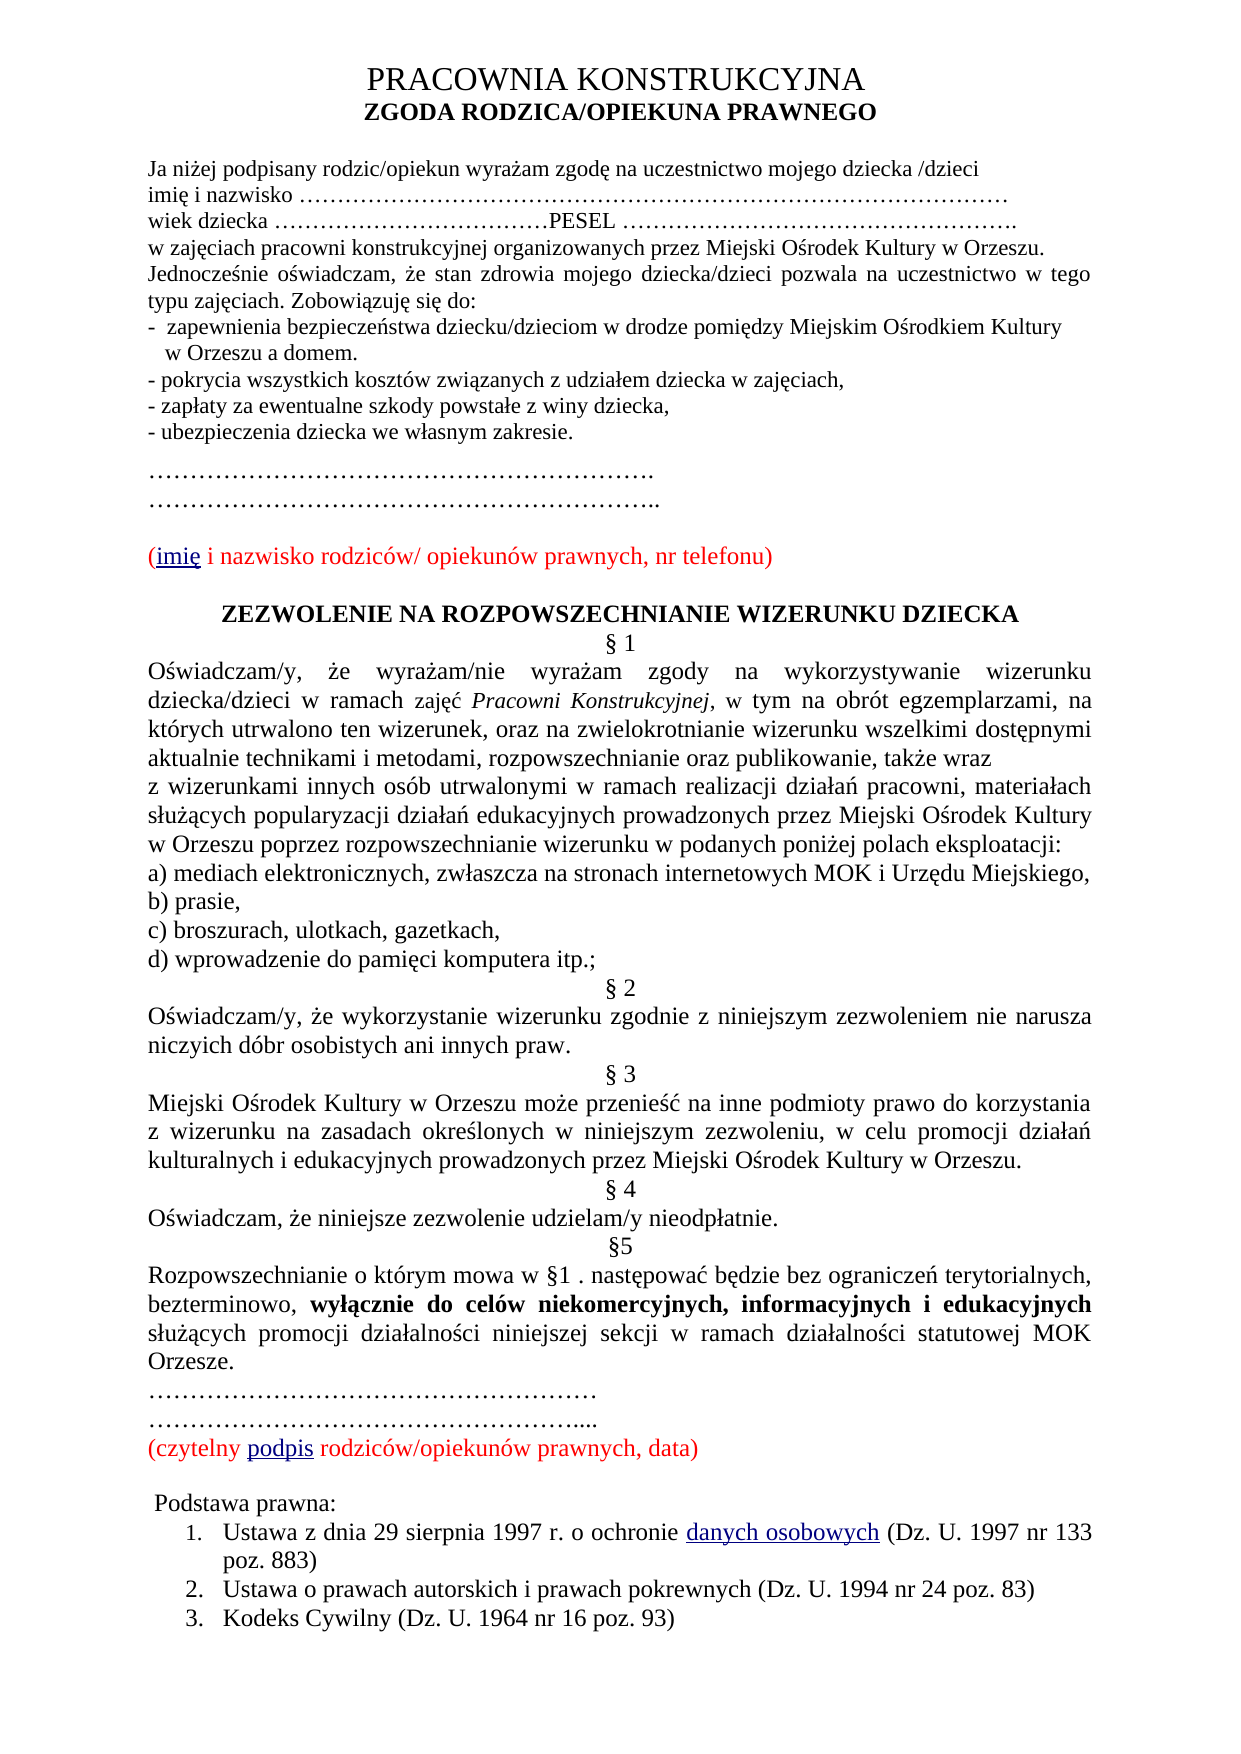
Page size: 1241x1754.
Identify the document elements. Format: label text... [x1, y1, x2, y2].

text § 4 [148, 1174, 1092, 1203]
text - ubezpieczenia dziecka we własnym zakresie. [148, 418, 1092, 445]
text imię i nazwisko ………………………………………………………………………………… [148, 181, 1092, 208]
text § 2 [148, 973, 1092, 1001]
text § 3 [148, 1059, 1092, 1088]
text - zapewnienia bezpieczeństwa dziecku/dzieciom w drodze pomiędzy Miejskim Ośrodkiem Kultury [148, 313, 1092, 339]
text Miejski Ośrodek Kultury w Orzeszu może przenieść na inne podmioty prawo do korzystania z wizerunku na zasadach określonych w niniejszym zezwoleniu, w celu promocji działań kulturalnych i edukacyjnych prowadzonych przez Miejski Ośrodek Kultury w Orzeszu. [148, 1088, 1092, 1174]
text d) wprowadzenie do pamięci komputera itp.; [148, 944, 1092, 973]
text (imię i nazwisko rodziców/ opiekunów prawnych, nr telefonu) [148, 541, 1092, 570]
text § 1 [148, 628, 1092, 656]
list Ustawa z dnia 29 sierpnia 1997 r. o ochronie danych osobowych (Dz. U. 1997 nr 133 poz. 883) [185, 1517, 1092, 1574]
text ZGODA RODZICA/OPIEKUNA PRAWNEGO [148, 97, 1092, 126]
list Kodeks Cywilny (Dz. U. 1964 nr 16 poz. 93) [185, 1603, 1092, 1632]
text - zapłaty za ewentualne szkody powstałe z winy dziecka, [148, 392, 1092, 418]
text …………………………………………………….. [148, 484, 1092, 513]
text Rozpowszechnianie o którym mowa w §1 . następować będzie bez ograniczeń terytorialnych, bezterminowo, wyłącznie do celów niekomercyjnych, informacyjnych i edukacyjnych służących promocji działalności niniejszej sekcji w ramach działalności statutowej MOK Orzesze. [148, 1260, 1092, 1375]
text §5 [148, 1231, 1092, 1260]
text b) prasie, [148, 886, 1092, 915]
text Ja niżej podpisany rodzic/opiekun wyrażam zgodę na uczestnictwo mojego dziecka /dzieci [148, 155, 1092, 181]
text PRACOWNIA KONSTRUKCYJNA [148, 59, 1092, 97]
text Oświadczam/y, że wykorzystanie wizerunku zgodnie z niniejszym zezwoleniem nie narusza niczyich dóbr osobistych ani innych praw. [148, 1001, 1092, 1059]
text ……………………………………………………. [148, 455, 1092, 484]
text Oświadczam/y, że wyrażam/nie wyrażam zgody na wykorzystywanie wizerunku dziecka/dzieci w ramach zajęć Pracowni Konstrukcyjnej, w tym na obrót egzemplarzami, na których utrwalono ten wizerunek, oraz na zwielokrotnianie wizerunku wszelkimi dostępnymi aktualnie technikami i metodami, rozpowszechnianie oraz publikowanie, także wraz [148, 656, 1092, 771]
text Oświadczam, że niniejsze zezwolenie udzielam/y nieodpłatnie. [148, 1203, 1092, 1231]
text a) mediach elektronicznych, zwłaszcza na stronach internetowych MOK i Urzędu Miejskiego, [148, 858, 1092, 886]
text w zajęciach pracowni konstrukcyjnej organizowanych przez Miejski Ośrodek Kultury w Orzeszu. [148, 234, 1092, 260]
text c) broszurach, ulotkach, gazetkach, [148, 915, 1092, 944]
text Jednocześnie oświadczam, że stan zdrowia mojego dziecka/dzieci pozwala na uczestnictwo w tego typu zajęciach. Zobowiązuję się do: [148, 260, 1092, 313]
text Podstawa prawna: [148, 1488, 1092, 1517]
text wiek dziecka ………………………………PESEL ……………………………………………. [148, 208, 1092, 234]
list Ustawa o prawach autorskich i prawach pokrewnych (Dz. U. 1994 nr 24 poz. 83) [185, 1574, 1092, 1603]
text - pokrycia wszystkich kosztów związanych z udziałem dziecka w zajęciach, [148, 366, 1092, 392]
text …………………………………………….... [148, 1404, 1092, 1433]
text z wizerunkami innych osób utrwalonymi w ramach realizacji działań pracowni, materiałach służących popularyzacji działań edukacyjnych prowadzonych przez Miejski Ośrodek Kultury w Orzeszu poprzez rozpowszechnianie wizerunku w podanych poniżej polach eksploatacji: [148, 771, 1092, 858]
text ……………………………………………… [148, 1375, 1092, 1404]
text w Orzeszu a domem. [148, 339, 1092, 366]
text ZEZWOLENIE NA ROZPOWSZECHNIANIE WIZERUNKU DZIECKA [148, 599, 1092, 628]
text (czytelny podpis rodziców/opiekunów prawnych, data) [148, 1433, 1092, 1461]
